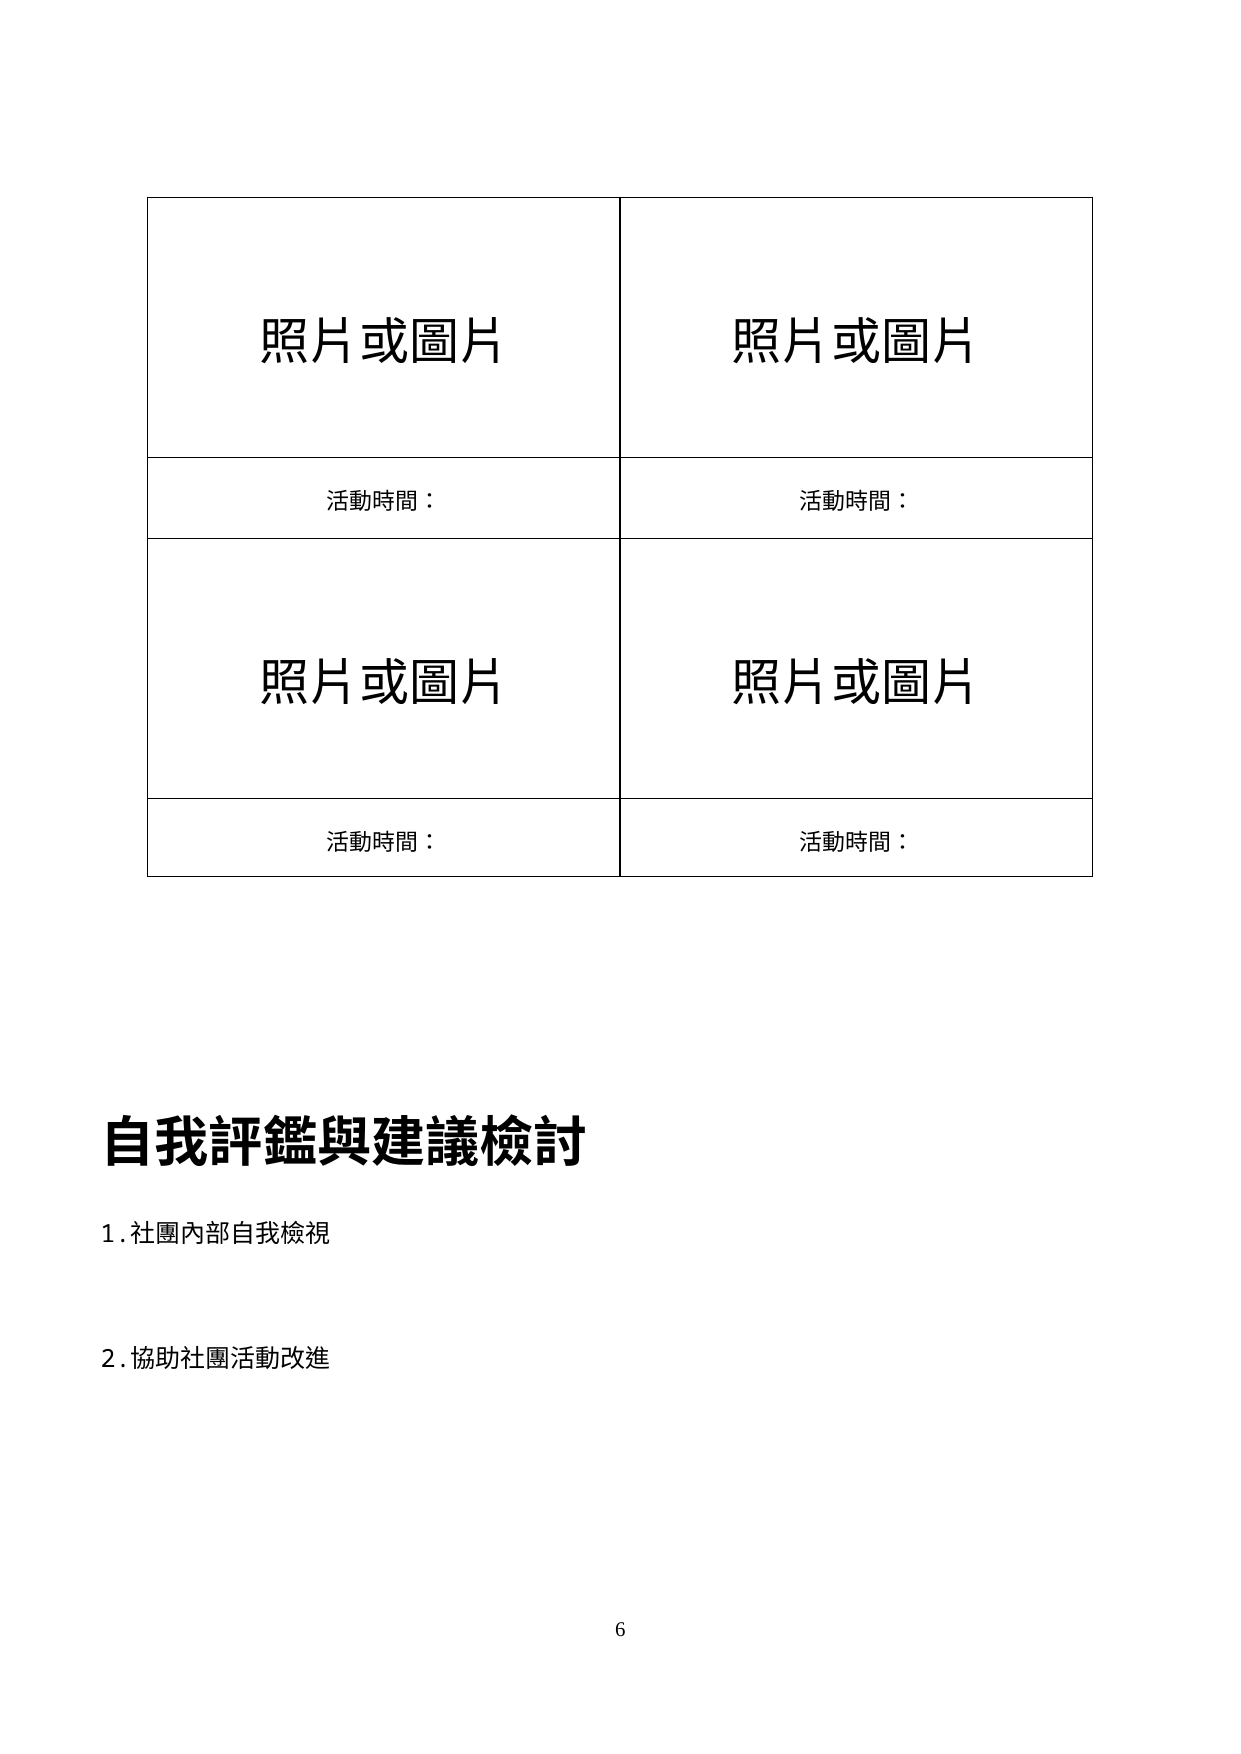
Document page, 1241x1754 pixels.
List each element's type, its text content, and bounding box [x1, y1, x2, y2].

table_header 照片或圖片 [148, 198, 619, 457]
table_cell 照片或圖片 [148, 539, 619, 798]
text 自我評鑑與建議檢討 [100, 1065, 1140, 1190]
table_cell 照片或圖片 [621, 539, 1092, 798]
table_cell 活動時間： 活動名稱： [621, 458, 1092, 538]
table_cell 活動時間： 活動名稱： [148, 799, 619, 876]
text 1.社團內部自我檢視 [100, 1190, 1140, 1252]
table_cell 活動時間： 活動名稱： [621, 799, 1092, 876]
table_header 照片或圖片 [621, 198, 1092, 457]
text 2.協助社團活動改進 [100, 1315, 1140, 1377]
table_cell 活動時間： 活動名稱： [148, 458, 619, 538]
